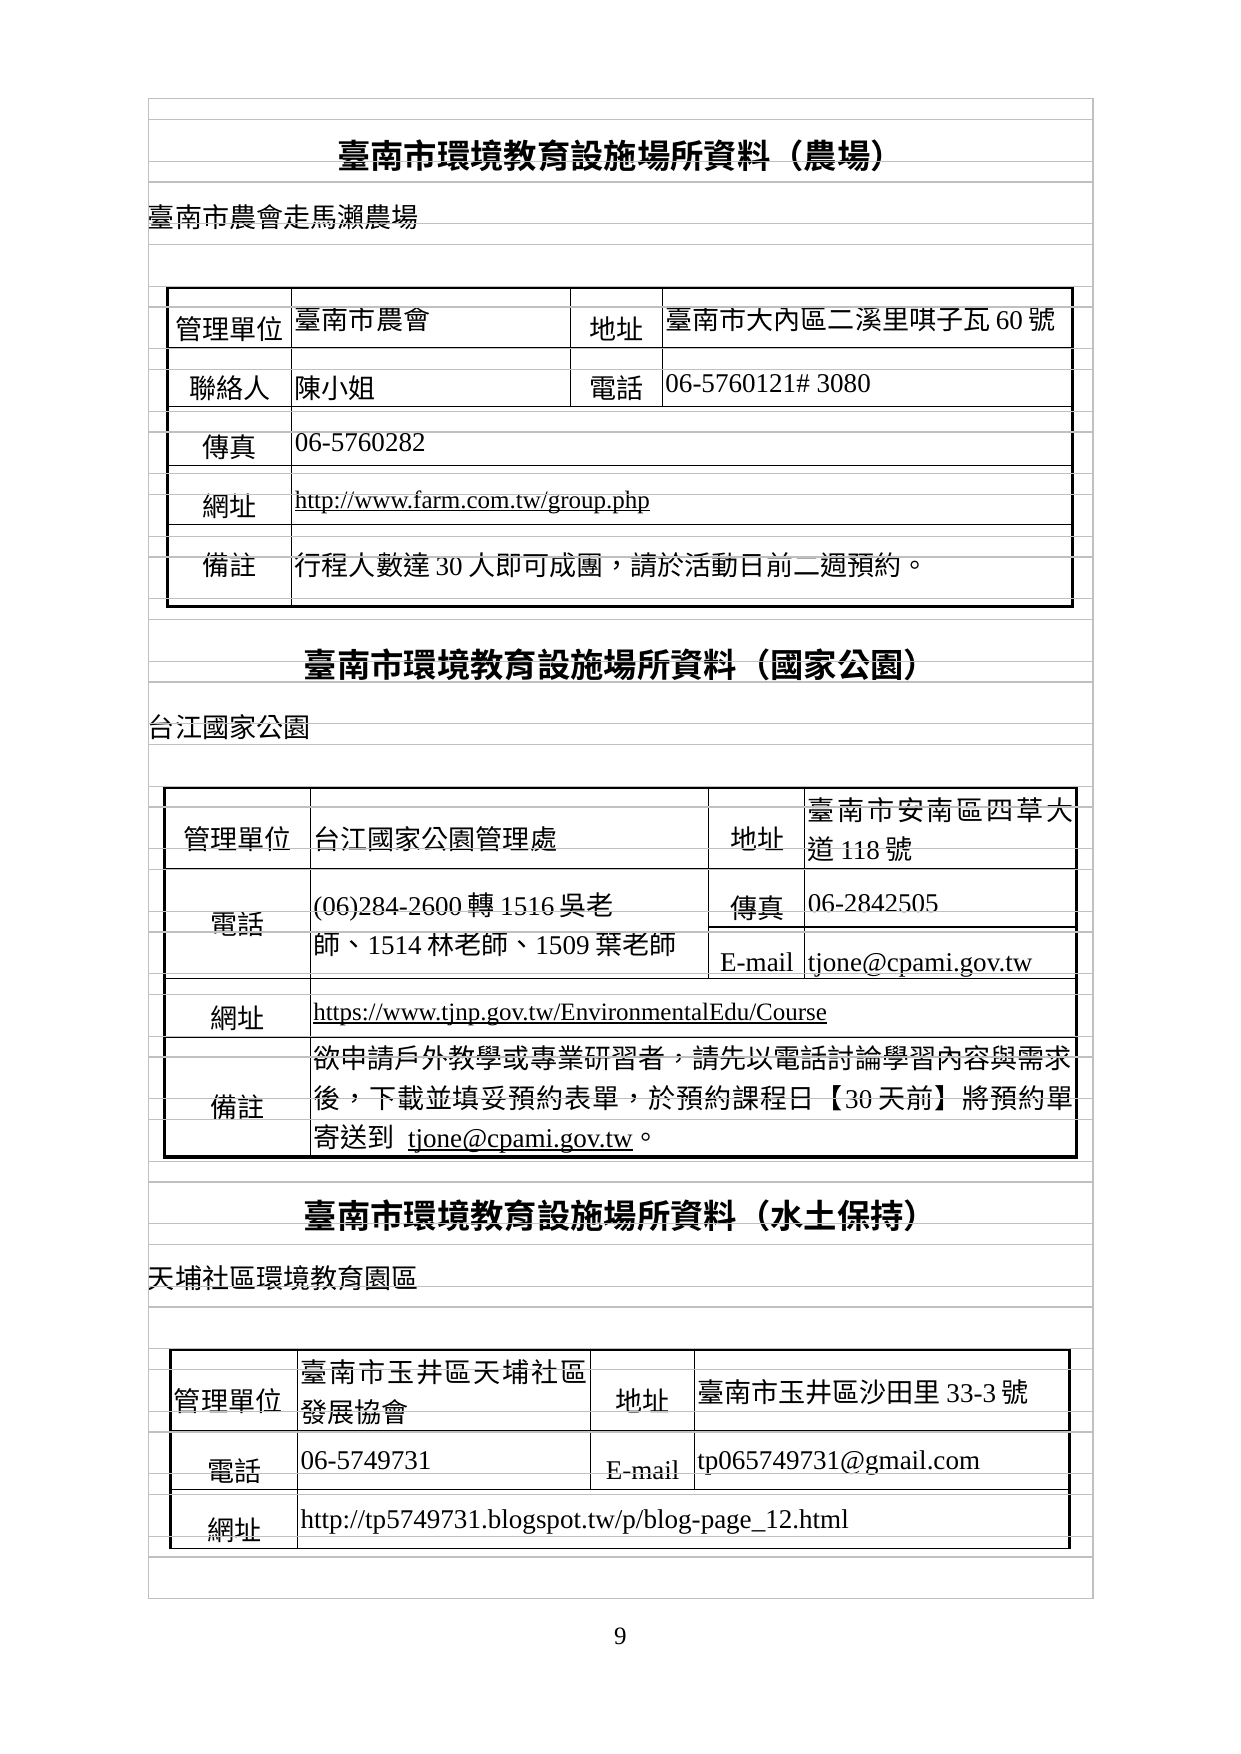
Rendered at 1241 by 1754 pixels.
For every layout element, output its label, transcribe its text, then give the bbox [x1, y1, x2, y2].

table_cell [169, 525, 291, 536]
table_cell 電話 [166, 912, 257, 931]
table_header 臺南市玉井區天埔社區發展協會 [298, 1370, 590, 1411]
table_cell [292, 537, 1071, 556]
table_cell [169, 466, 291, 473]
table_cell 備註 [166, 1099, 214, 1119]
table_cell 電話 [571, 370, 662, 406]
table_cell 欲申請戶外教學或專業研習者，請先以電話討論學習內容與需求後，下載並填妥預約表單，於預約課程日【30天前】將預約單寄送到 tjone@cpami.gov.tw。 [311, 1058, 1075, 1098]
table_cell E-mail [709, 933, 804, 973]
table_cell (06)284-2600轉1516吳老師、1514林老師、1509葉老師 [311, 933, 708, 973]
table_header 地址 [591, 1351, 694, 1369]
table_header 臺南市玉井區天埔社區發展協會 [298, 1412, 590, 1430]
table_cell [166, 979, 310, 994]
table_cell 網址 [166, 995, 310, 1036]
table_cell tjone@cpami.gov.tw [805, 933, 1075, 973]
table_cell 網址 [220, 1520, 231, 1536]
table_header [571, 289, 662, 306]
table_cell 欲申請戶外教學或專業研習者，請先以電話討論學習內容與需求後，下載並填妥預約表單，於預約課程日【30天前】將預約單寄送到 tjone@cpami.gov.tw。 [311, 1038, 1075, 1056]
table_header [663, 289, 1071, 306]
table_header 地址 [591, 1370, 694, 1411]
table_cell 備註 [169, 558, 291, 598]
table_header 台江國家公園管理處 [311, 789, 708, 806]
table_cell 備註 [222, 1099, 310, 1119]
table_header 管理單位 [172, 1412, 297, 1430]
table_cell [695, 1474, 1068, 1489]
table_cell http://www.farm.com.tw/group.php [292, 474, 1071, 494]
table_cell [292, 349, 570, 369]
text 臺南市環境教育設施場所資料（水土保持） [149, 1224, 1092, 1238]
table_cell 電話 [166, 870, 310, 911]
text 臺南市環境教育設施場所資料（水土保持） [149, 1190, 1092, 1223]
table_cell 備註 [166, 1038, 310, 1056]
table_cell 06-2842505 [805, 912, 1075, 926]
table_cell http://www.farm.com.tw/group.php [292, 495, 1071, 524]
table_cell 行程人數達30人即可成團，請於活動日前二週預約。 [292, 558, 1071, 598]
table_cell E-mail [591, 1474, 694, 1489]
table_cell 欲申請戶外教學或專業研習者，請先以電話討論學習內容與需求後，下載並填妥預約表單，於預約課程日【30天前】將預約單寄送到 tjone@cpami.gov.tw。 [311, 1120, 1075, 1155]
table_cell 06-5760282 [292, 433, 1071, 465]
table_header 地址 [709, 808, 804, 848]
table_cell 06-5749731 [298, 1433, 590, 1473]
table_header [695, 1412, 1068, 1430]
table_header 台江國家公園管理處 [371, 829, 390, 848]
text 臺南市農會走馬瀨農場 [149, 196, 1092, 223]
table_cell [169, 474, 291, 494]
text 臺南市環境教育設施場所資料（農場） [149, 162, 1092, 178]
table_cell [292, 407, 1071, 411]
table_cell http://www.farm.com.tw/group.php [292, 466, 1071, 473]
table_cell 電話 [166, 933, 310, 973]
table_cell 網址 [172, 1495, 297, 1536]
table_header 地址 [571, 308, 662, 347]
text 天埔社區環境教育園區 [368, 1268, 387, 1286]
table_cell 陳小姐 [292, 370, 570, 406]
table_header 管理單位 [166, 789, 310, 806]
table_cell E-mail [591, 1433, 694, 1473]
table_header 臺南市農會 [292, 308, 570, 347]
table_cell 傳真 [709, 870, 804, 911]
text 臺南市環境教育設施場所資料（國家公園） [149, 662, 1092, 681]
table_cell 電話 [172, 1474, 297, 1489]
text 天埔社區環境教育園區 [149, 1257, 1092, 1286]
table_cell [292, 525, 1071, 536]
table_header 地址 [709, 789, 804, 806]
table_header 管理單位 [166, 849, 310, 867]
table_header 管理單位 [169, 308, 291, 347]
table_cell 電話 [249, 1475, 257, 1480]
table_header 臺南市安南區四草大道118號 [805, 789, 1075, 806]
table_cell 傳真 [709, 912, 804, 926]
text 臺南市環境教育設施場所資料（國家公園） [149, 639, 1092, 661]
table_cell 電話 [257, 912, 310, 931]
table_cell 網址 [172, 1490, 297, 1494]
table_cell (06)284-2600轉1516吳老師、1514林老師、1509葉老師 [311, 870, 708, 911]
table_header 臺南市安南區四草大道118號 [805, 849, 1075, 867]
table_cell [663, 349, 1071, 369]
table_cell [169, 599, 291, 605]
table_cell [298, 1474, 590, 1489]
table_cell [298, 1537, 1068, 1548]
table_cell https://www.tjnp.gov.tw/EnvironmentalEdu/Course [311, 995, 1075, 1036]
text 台江國家公園 [149, 706, 1092, 723]
table_header [169, 289, 291, 306]
text 天埔社區環境教育園區 [149, 1287, 1092, 1296]
table_header 地址 [709, 849, 804, 867]
table_header 台江國家公園管理處 [311, 808, 708, 848]
table_header [292, 289, 570, 306]
table_cell 聯絡人 [169, 370, 291, 406]
table_header [695, 1351, 1068, 1369]
table_header 管理單位 [166, 808, 310, 848]
table_header 管理單位 [172, 1351, 297, 1369]
table_header 管理單位 [172, 1370, 297, 1411]
table_cell 電話 [172, 1433, 297, 1473]
table_cell (06)284-2600轉1516吳老師、1514林老師、1509葉老師 [311, 912, 708, 931]
table_cell [169, 412, 291, 431]
table_cell 傳真 [169, 433, 291, 465]
table_header 地址 [591, 1412, 694, 1430]
table_cell 備註 [216, 1099, 223, 1119]
table_header 臺南市玉井區沙田里33-3號 [695, 1370, 1068, 1411]
text 台江國家公園 [287, 724, 306, 736]
table_cell [292, 412, 1071, 431]
table_cell 06-5760121# 3080 [663, 370, 1071, 406]
table_header 臺南市安南區四草大道118號 [805, 808, 1075, 848]
table_header 臺南市大內區二溪里唭子瓦60號 [663, 308, 1071, 347]
table_cell 欲申請戶外教學或專業研習者，請先以電話討論學習內容與需求後，下載並填妥預約表單，於預約課程日【30天前】將預約單寄送到 tjone@cpami.gov.tw。 [311, 1099, 1075, 1119]
table_cell tp065749731@gmail.com [695, 1433, 1068, 1473]
text 臺南市環境教育設施場所資料（農場） [149, 129, 1092, 161]
table_cell 備註 [166, 1120, 310, 1155]
text 臺南市農會走馬瀨農場 [149, 224, 1092, 236]
text 台江國家公園 [149, 724, 1092, 744]
table_header 台江國家公園管理處 [452, 829, 471, 848]
text 台江國家公園 [206, 724, 225, 736]
table_cell [169, 407, 291, 411]
table_cell [311, 979, 1075, 994]
table_cell [571, 349, 662, 369]
table_cell 網址 [172, 1537, 297, 1548]
table_cell [292, 599, 1071, 605]
table_cell [298, 1490, 1068, 1494]
table_cell 網址 [169, 495, 291, 524]
table_cell 備註 [166, 1058, 310, 1098]
text 臺南市環境教育設施場所資料（國家公園） [149, 683, 1092, 687]
table_cell http://tp5749731.blogspot.tw/p/blog-page_12.html [298, 1495, 1068, 1536]
table_header 台江國家公園管理處 [311, 849, 708, 867]
table_cell [169, 537, 291, 556]
table_cell 06-2842505 [805, 870, 1075, 911]
table_cell [169, 349, 291, 369]
table_header 臺南市玉井區天埔社區發展協會 [298, 1351, 590, 1369]
